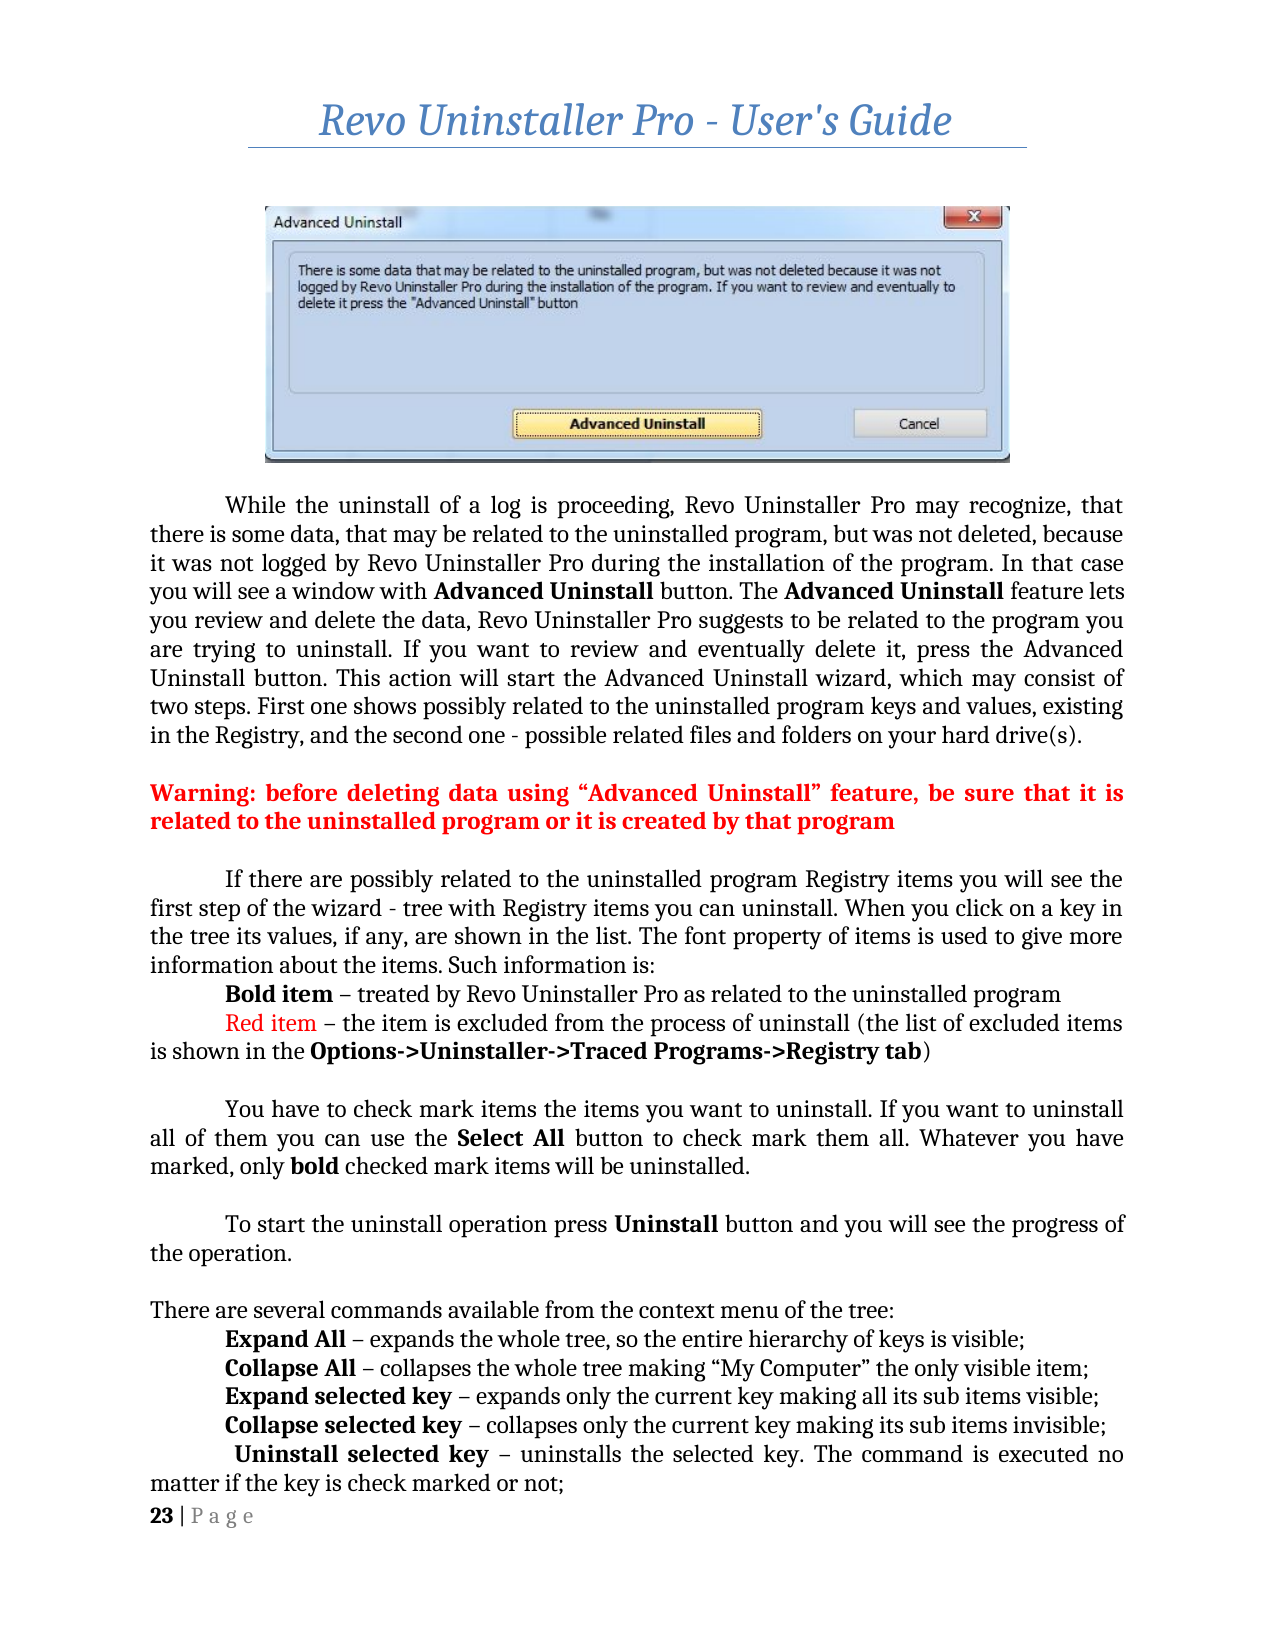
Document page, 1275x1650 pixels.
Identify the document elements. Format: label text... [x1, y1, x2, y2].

text If there are possibly related to the uninstalled program Registry items you will see the first step of the wizard - tree with Registry items you can uninstall. When you click on a key in the tree its values, if any, are shown in the list. The font property of items is used to give more information about the items. Such information is: [150, 865, 1125, 980]
text To start the uninstall operation press Uninstall button and you will see the progress of the operation. [150, 1210, 1125, 1267]
text There are several commands available from the context menu of the tree: [150, 1296, 1125, 1325]
text Expand selected key – expands only the current key making all its sub items visible; [150, 1382, 1125, 1411]
text You have to check mark items the items you want to uninstall. If you want to uninstall all of them you can use the Select All button to check mark them all. Whatever you have marked, only bold checked mark items will be uninstalled. [150, 1095, 1125, 1181]
text Red item – the item is excluded from the process of uninstall (the list of excluded items is shown in the Options->Uninstaller->Traced Programs->Registry tab) [150, 1008, 1125, 1066]
text While the uninstall of a log is proceeding, Revo Uninstaller Pro may recognize, that there is some data, that may be related to the uninstalled program, but was not deleted, because it was not logged by Revo Uninstaller Pro during the installation of the program. In that case you will see a window with Advanced Uninstall button. The Advanced Uninstall feature lets you review and delete the data, Revo Uninstaller Pro suggests to be related to the program you are trying to uninstall. If you want to review and eventually delete it, press the Advanced Uninstall button. This action will start the Advanced Uninstall wizard, which may consist of two steps. First one shows possibly related to the uninstalled program keys and values, existing in the Registry, and the second one - possible related files and folders on your hard drive(s). [150, 491, 1125, 750]
text Warning: before deleting data using “Advanced Uninstall” feature, be sure that it is related to the uninstalled program or it is created by that program [150, 778, 1125, 836]
text Collapse selected key – collapses only the current key making its sub items invisible; [150, 1411, 1125, 1440]
text Bold item – treated by Revo Uninstaller Pro as related to the uninstalled program [150, 980, 1125, 1008]
text Expand All – expands the whole tree, so the entire hierarchy of keys is visible; [150, 1325, 1125, 1353]
text Uninstall selected key – uninstalls the selected key. The command is executed no matter if the key is check marked or not; [150, 1440, 1125, 1497]
text Collapse All – collapses the whole tree making “My Computer” the only visible item; [150, 1353, 1125, 1382]
